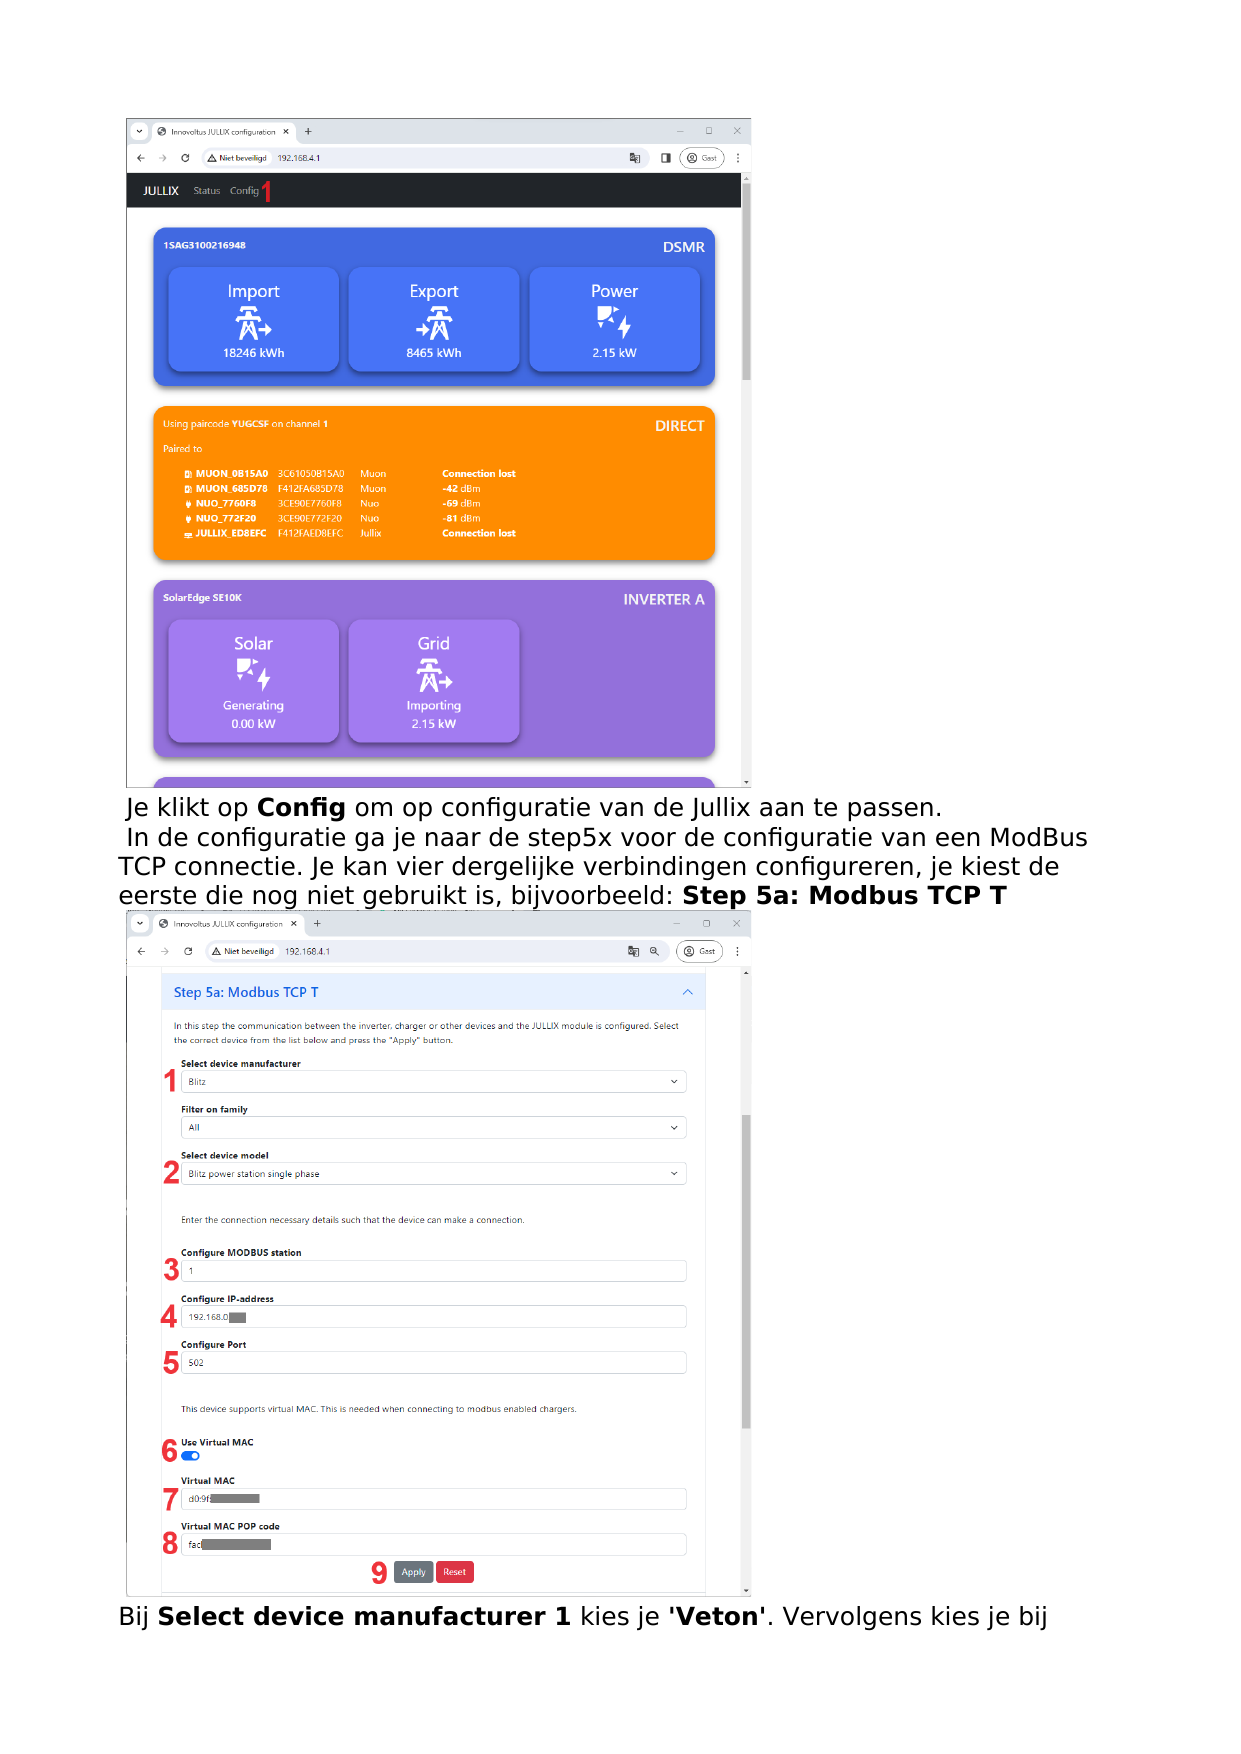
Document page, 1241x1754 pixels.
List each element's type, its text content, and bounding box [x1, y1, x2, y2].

picture [126, 910, 752, 1597]
text Je klikt op Config om op configuratie van de Jullix aan te passen. In de configuratie ga je naar de step5x voor de configuratie van een ModBus TCP connectie. Je kan vier dergelijke verbindingen configureren, je kiest de eerste die nog niet gebruikt is, bijvoorbeeld: Step 5a: Modbus TCP T Bij Select device manufacturer 1 kies je 'Veton'. Vervolgens kies je bij [118, 118, 1122, 1632]
picture [126, 118, 752, 788]
